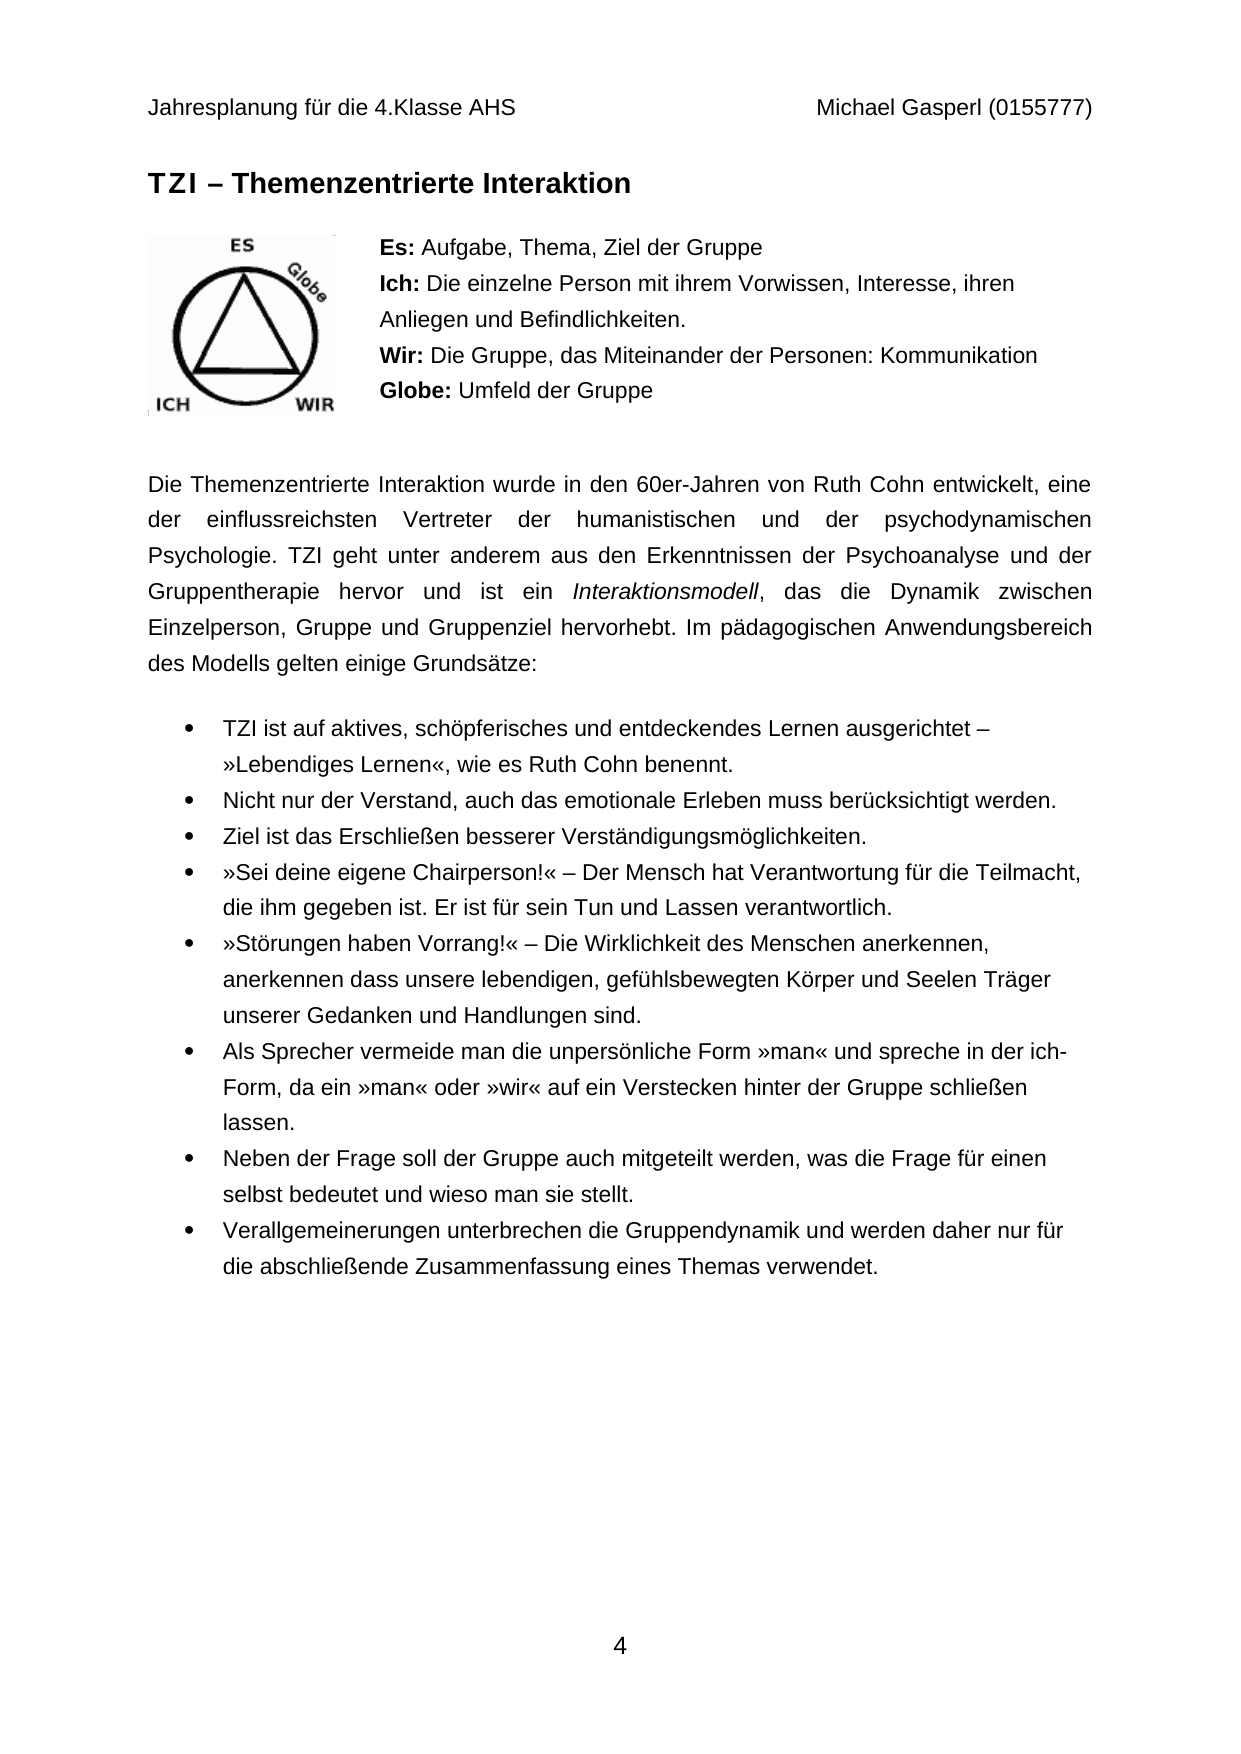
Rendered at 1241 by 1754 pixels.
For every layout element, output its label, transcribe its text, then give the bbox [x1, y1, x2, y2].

list Als Sprecher vermeide man die unpersönliche Form »man« und spreche in der ich-Form, da ein »man« oder »wir« auf ein Verstecken hinter der Gruppe schließen lassen. [185, 1038, 1093, 1136]
list Ziel ist das Erschließen besserer Verständigungsmöglichkeiten. [185, 823, 1093, 849]
list TZI ist auf aktives, schöpferisches und entdeckendes Lernen ausgerichtet – »Lebendiges Lernen«, wie es Ruth Cohn benennt. [185, 716, 1093, 777]
list »Sei deine eigene Chairperson!« – Der Mensch hat Verantwortung für die Teilmacht, die ihm gegeben ist. Er ist für sein Tun und Lassen verantwortlich. [185, 859, 1093, 921]
table_header [148, 229, 373, 442]
list Neben der Frage soll der Gruppe auch mitgeteilt werden, was die Frage für einen selbst bedeutet und wieso man sie stellt. [185, 1146, 1093, 1207]
picture [147, 235, 337, 416]
text Die Themenzentrierte Interaktion wurde in den 60er-Jahren von Ruth Cohn entwickelt, eine der einflussreichsten Vertreter der humanistischen und der psychodynamischen Psychologie. TZI geht unter anderem aus den Erkenntnissen der Psychoanalyse und der Gruppentherapie hervor und ist ein Interaktionsmodell, das die Dynamik zwischen Einzelperson, Gruppe und Gruppenziel hervorhebt. Im pädagogischen Anwendungsbereich des Modells gelten einige Grundsätze: [148, 471, 1093, 676]
list »Störungen haben Vorrang!« – Die Wirklichkeit des Menschen anerkennen, anerkennen dass unsere lebendigen, gefühlsbewegten Körper und Seelen Träger unserer Gedanken und Handlungen sind. [185, 931, 1093, 1028]
table_header Es: Aufgabe, Thema, Ziel der Gruppe Ich: Die einzelne Person mit ihrem Vorwissen, Interesse, ihren Anliegen und Befindlichkeiten. Wir: Die Gruppe, das Miteinander der Personen: Kommunikation Globe: Umfeld der Gruppe [374, 229, 1091, 442]
subtitle TZI – Themenzentrierte Interaktion [148, 167, 1093, 200]
list Verallgemeinerungen unterbrechen die Gruppendynamik und werden daher nur für die abschließende Zusammenfassung eines Themas verwendet. [185, 1217, 1093, 1279]
list Nicht nur der Verstand, auch das emotionale Erleben muss berücksichtigt werden. [185, 787, 1093, 813]
